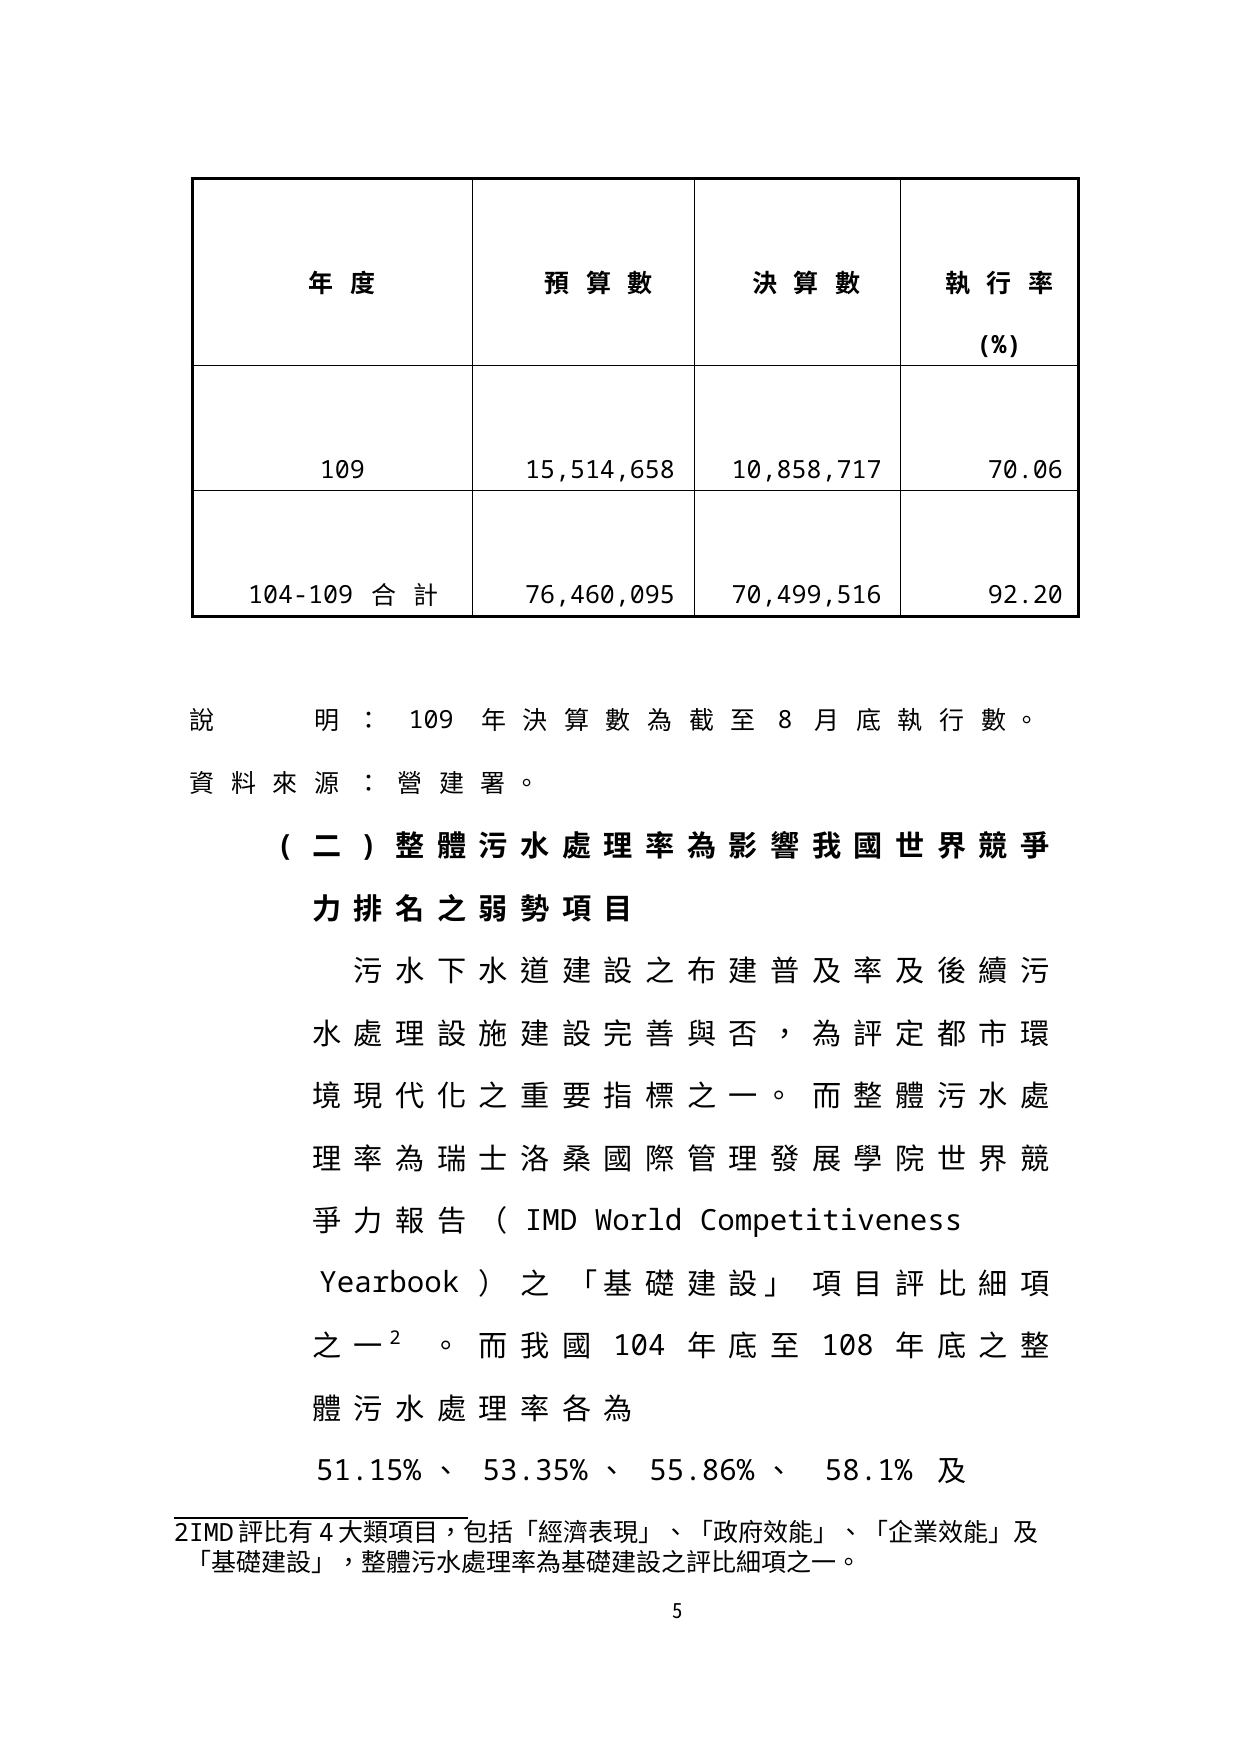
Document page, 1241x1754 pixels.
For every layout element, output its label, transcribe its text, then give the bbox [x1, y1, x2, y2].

table_header 執行率(%) [901, 180, 1077, 365]
table_cell 70.06 [901, 366, 1077, 490]
text 污水下水道建設之布建普及率及後續污水處理設施建設完善與否，為評定都市環境現代化之重要指標之一。而整體污水處理率為瑞士洛桑國際管理發展學院世界競爭力報告（IMD World Competitiveness Yearbook）之「基礎建設」項目評比細項之一。而我國104年底至108年底之整體污水處理率各為51.15%、53.35%、55.86%、58.1%及62.10%(詳表3)，在2016年至2020年IMD世界競爭力報告中，整體排名各為第14名、第14名、第17名、第16名及第11名；基礎建設項目排名分別為第19名、第21名、第22名、第19名及第15名，而污水處理率排名則為第42名、第37名、第41名、第39名及第39名（詳表4），可知，整體污水處理率係為影響我國競爭力排名之弱勢項目。 [269, 927, 1056, 1490]
table_header 決算數 [695, 180, 900, 365]
text 說 明：109年決算數為截至8月底執行數。 [181, 677, 1056, 740]
table_cell 70,499,516 [695, 491, 900, 615]
table_cell 10,858,717 [695, 366, 900, 490]
text IMD評比有4大類項目，包括「經濟表現」、「政府效能」、「企業效能」及「基礎建設」，整體污水處理率為基礎建設之評比細項之一。 [174, 1518, 1063, 1577]
text (二)整體污水處理率為影響我國世界競爭力排名之弱勢項目 [240, 802, 1056, 927]
table_cell 109 [194, 366, 472, 490]
text 資料來源：營建署。 [181, 740, 1056, 802]
table_header 年度 [194, 180, 472, 365]
table_cell 76,460,095 [473, 491, 694, 615]
table_cell 92.20 [901, 491, 1077, 615]
table_header 預算數 [473, 180, 694, 365]
table_cell 104-109合計 [194, 491, 472, 615]
table_cell 15,514,658 [473, 366, 694, 490]
